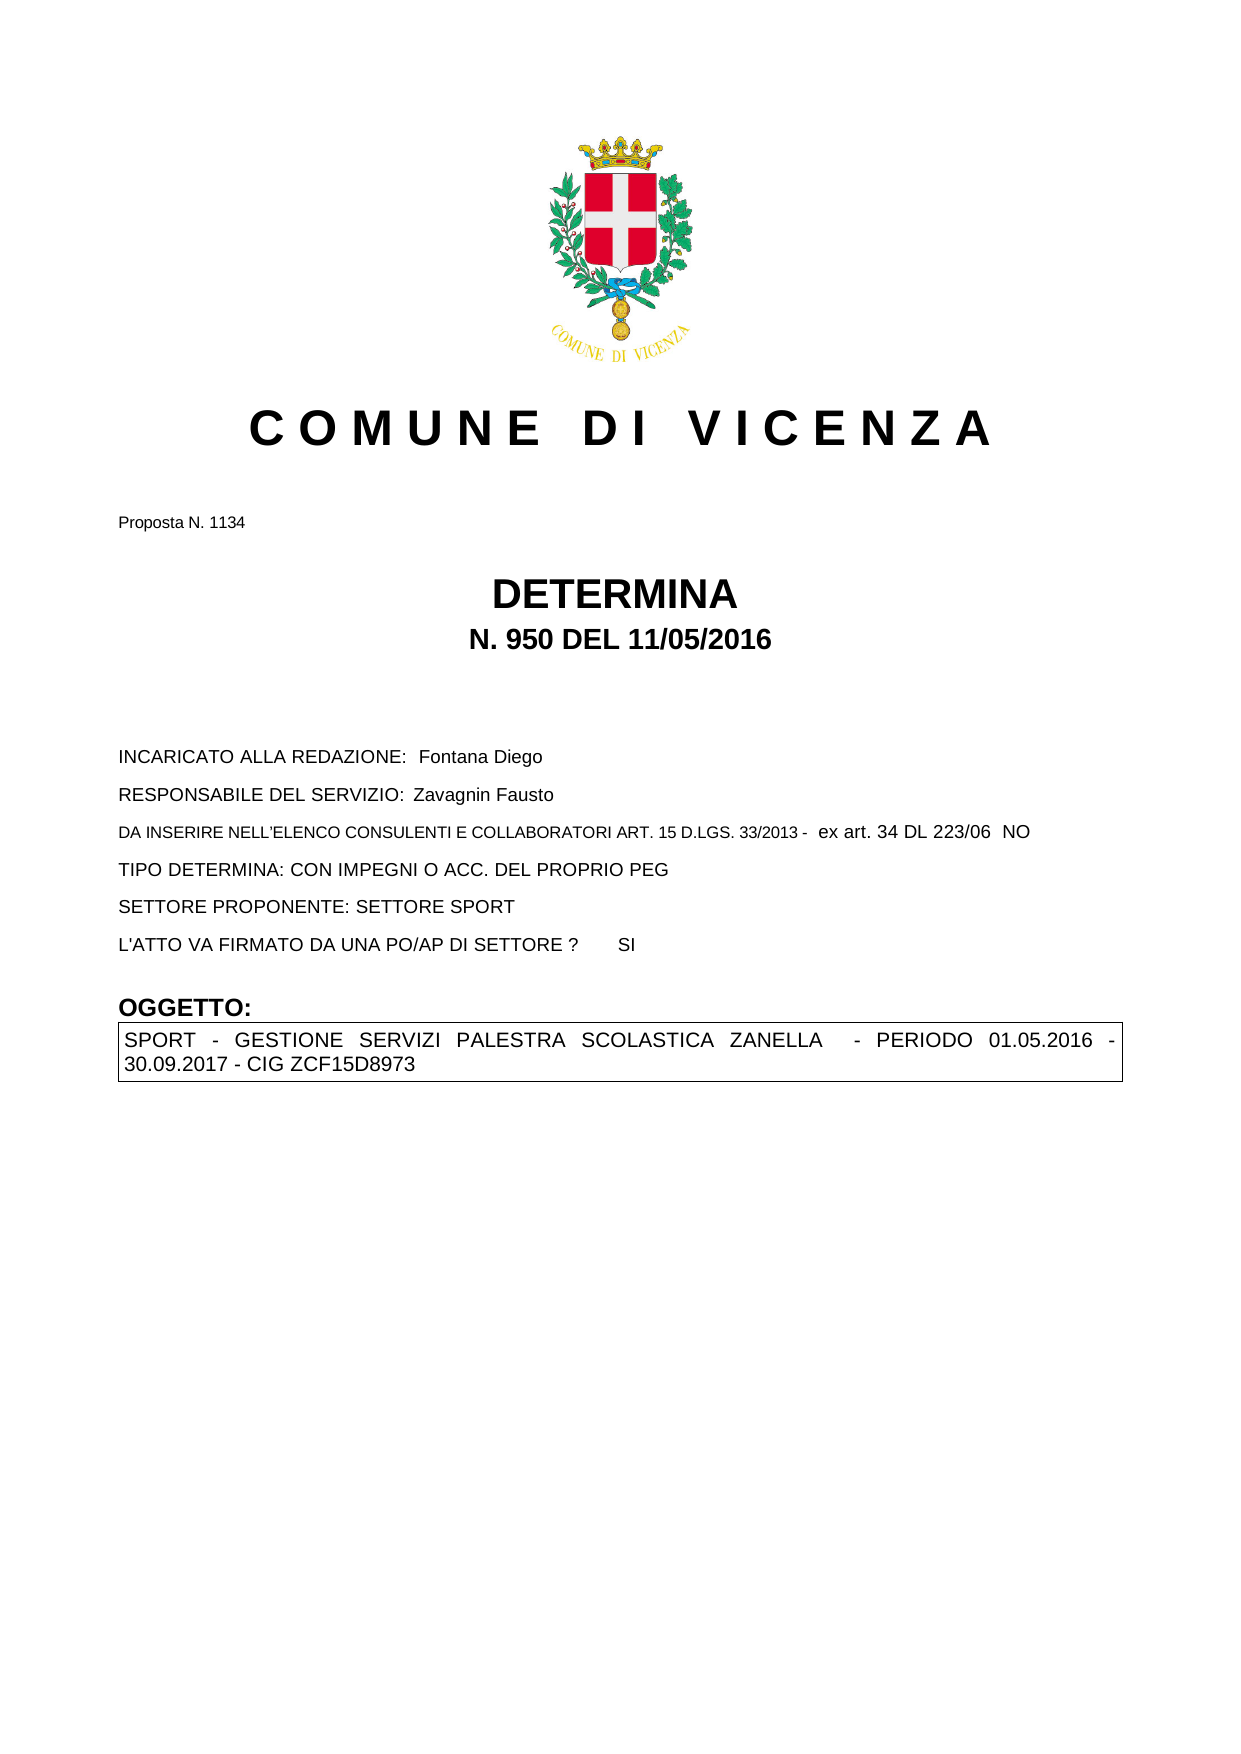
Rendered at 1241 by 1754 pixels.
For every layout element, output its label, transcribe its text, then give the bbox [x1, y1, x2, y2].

text Proposta N. 1134 [118, 495, 1122, 532]
text RESPONSABILE DEL SERVIZIO: Zavagnin Fausto [118, 768, 1122, 805]
text DETERMINA [118, 570, 1122, 618]
table_header [118, 456, 1122, 495]
picture [547, 136, 693, 362]
text L'ATTO VA FIRMATO DA UNA PO/AP DI SETTORE ? SI [118, 918, 1122, 955]
text SETTORE PROPONENTE: SETTORE SPORT [118, 880, 1122, 918]
text TIPO DETERMINA: CON IMPEGNI O ACC. DEL PROPRIO PEG [118, 843, 1122, 880]
text C O M U N E D I V I C E N Z A [118, 399, 1122, 456]
text OGGETTO: [118, 993, 1122, 1022]
table_header SPORT - GESTIONE SERVIZI PALESTRA SCOLASTICA ZANELLA - PERIODO 01.05.2016 - 30.09.2017 - CIG ZCF15D8973 [119, 1023, 1122, 1081]
text DA INSERIRE NELL’ELENCO CONSULENTI E COLLABORATORI ART. 15 D.LGS. 33/2013 - ex art. 34 DL 223/06 NO [118, 805, 1122, 843]
text N. 950 DEL 11/05/2016 [118, 618, 1122, 655]
text INCARICATO ALLA REDAZIONE: Fontana Diego [118, 730, 1122, 768]
